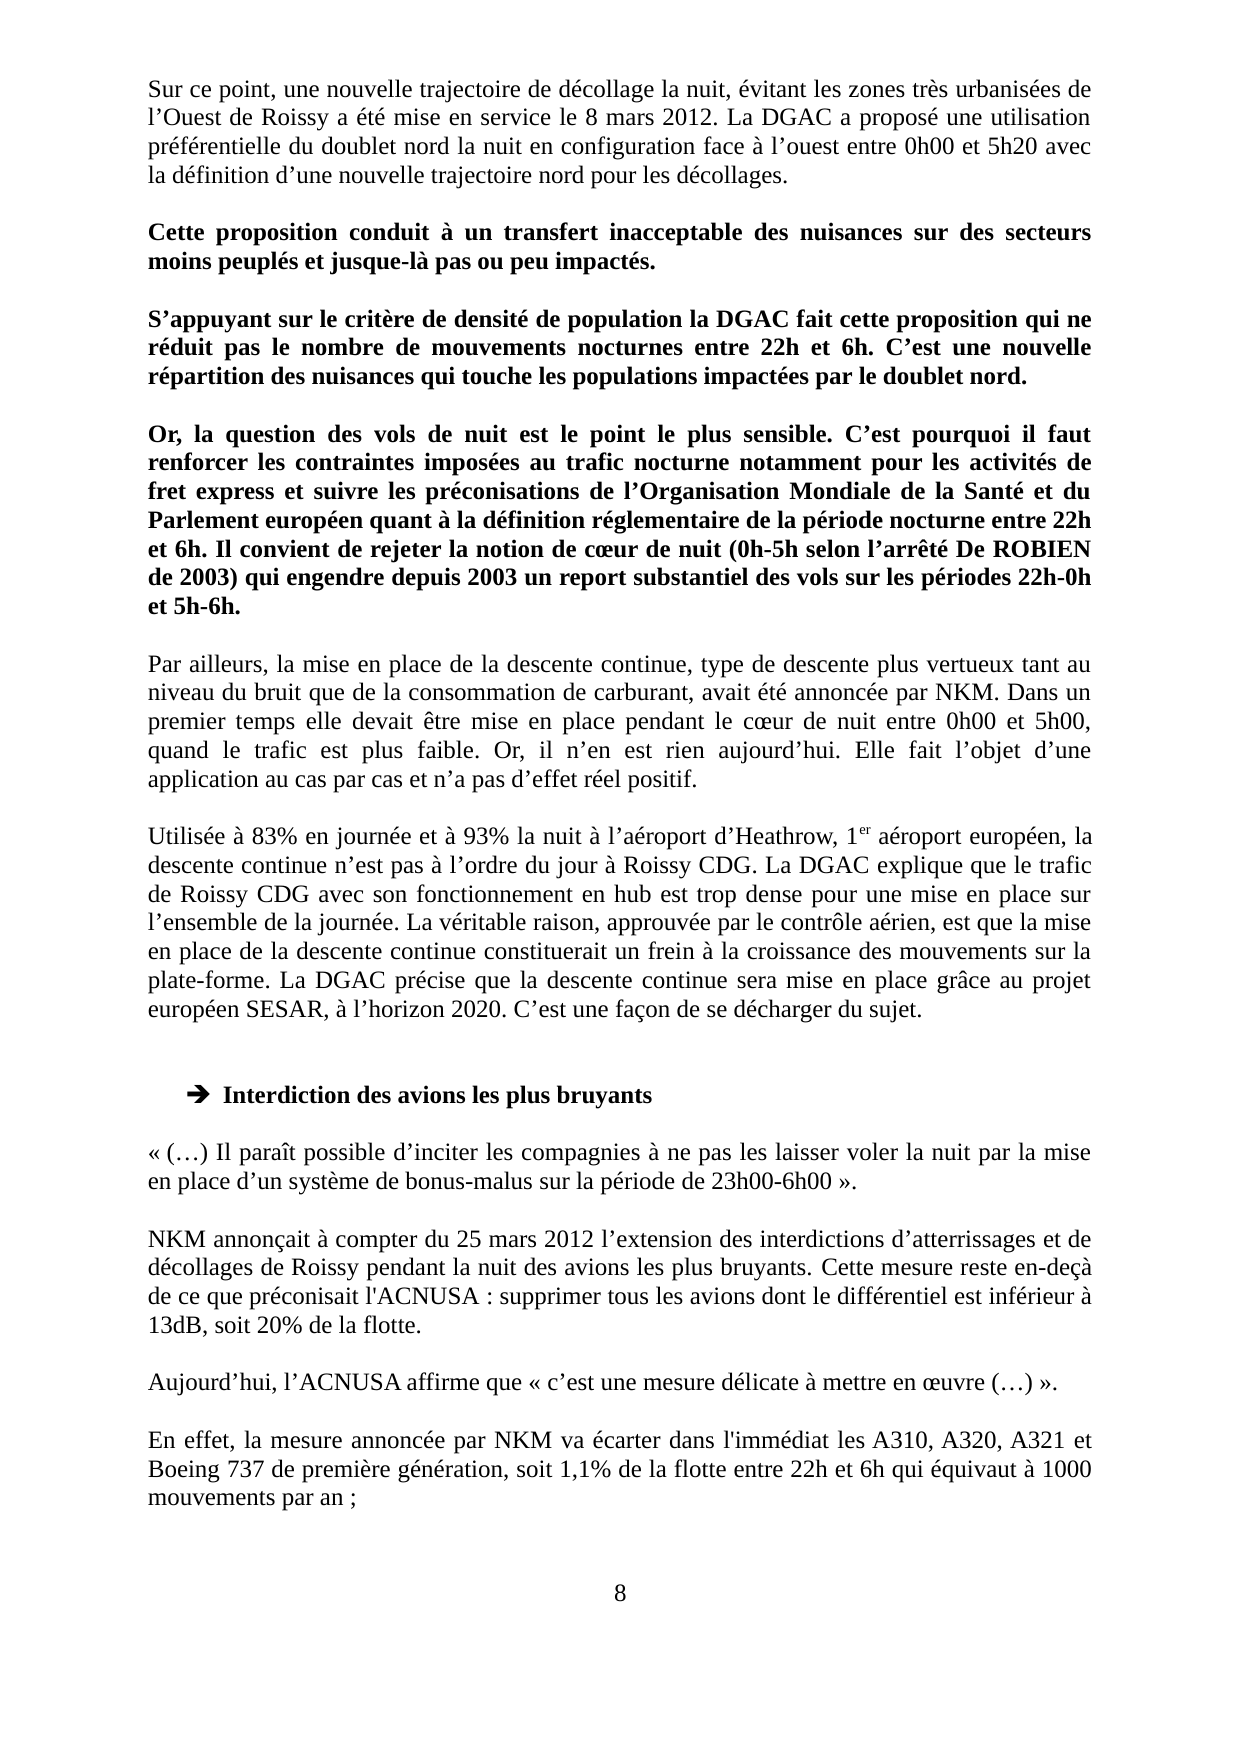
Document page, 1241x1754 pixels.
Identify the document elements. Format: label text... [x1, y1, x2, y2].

text Aujourd’hui, l’ACNUSA affirme que « c’est une mesure délicate à mettre en œuvre (…) ». [148, 1367, 1093, 1396]
text Utilisée à 83% en journée et à 93% la nuit à l’aéroport d’Heathrow, 1er aéroport européen, la descente continue n’est pas à l’ordre du jour à Roissy CDG. La DGAC explique que le trafic de Roissy CDG avec son fonctionnement en hub est trop dense pour une mise en place sur l’ensemble de la journée. La véritable raison, approuvée par le contrôle aérien, est que la mise en place de la descente continue constituerait un frein à la croissance des mouvements sur la plate-forme. La DGAC précise que la descente continue sera mise en place grâce au projet européen SESAR, à l’horizon 2020. C’est une façon de se décharger du sujet. [148, 821, 1093, 1022]
text Or, la question des vols de nuit est le point le plus sensible. C’est pourquoi il faut renforcer les contraintes imposées au trafic nocturne notamment pour les activités de fret express et suivre les préconisations de l’Organisation Mondiale de la Santé et du Parlement européen quant à la définition réglementaire de la période nocturne entre 22h et 6h. Il convient de rejeter la notion de cœur de nuit (0h-5h selon l’arrêté De ROBIEN de 2003) qui engendre depuis 2003 un report substantiel des vols sur les périodes 22h-0h et 5h-6h. [148, 419, 1093, 620]
text En effet, la mesure annoncée par NKM va écarter dans l'immédiat les A310, A320, A321 et Boeing 737 de première génération, soit 1,1% de la flotte entre 22h et 6h qui équivaut à 1000 mouvements par an ; [148, 1425, 1093, 1511]
text NKM annonçait à compter du 25 mars 2012 l’extension des interdictions d’atterrissages et de décollages de Roissy pendant la nuit des avions les plus bruyants. Cette mesure reste en-deçà de ce que préconisait l'ACNUSA : supprimer tous les avions dont le différentiel est inférieur à 13dB, soit 20% de la flotte. [148, 1224, 1093, 1339]
text Cette proposition conduit à un transfert inacceptable des nuisances sur des secteurs moins peuplés et jusque-là pas ou peu impactés. [148, 217, 1093, 275]
text « (…) Il paraît possible d’inciter les compagnies à ne pas les laisser voler la nuit par la mise en place d’un système de bonus-malus sur la période de 23h00-6h00 ». [148, 1137, 1093, 1195]
text Par ailleurs, la mise en place de la descente continue, type de descente plus vertueux tant au niveau du bruit que de la consommation de carburant, avait été annoncée par NKM. Dans un premier temps elle devait être mise en place pendant le cœur de nuit entre 0h00 et 5h00, quand le trafic est plus faible. Or, il n’en est rien aujourd’hui. Elle fait l’objet d’une application au cas par cas et n’a pas d’effet réel positif. [148, 649, 1093, 792]
list Interdiction des avions les plus bruyants [185, 1080, 1093, 1109]
text Sur ce point, une nouvelle trajectoire de décollage la nuit, évitant les zones très urbanisées de l’Ouest de Roissy a été mise en service le 8 mars 2012. La DGAC a proposé une utilisation préférentielle du doublet nord la nuit en configuration face à l’ouest entre 0h00 et 5h20 avec la définition d’une nouvelle trajectoire nord pour les décollages. [148, 74, 1093, 189]
text S’appuyant sur le critère de densité de population la DGAC fait cette proposition qui ne réduit pas le nombre de mouvements nocturnes entre 22h et 6h. C’est une nouvelle répartition des nuisances qui touche les populations impactées par le doublet nord. [148, 304, 1093, 390]
